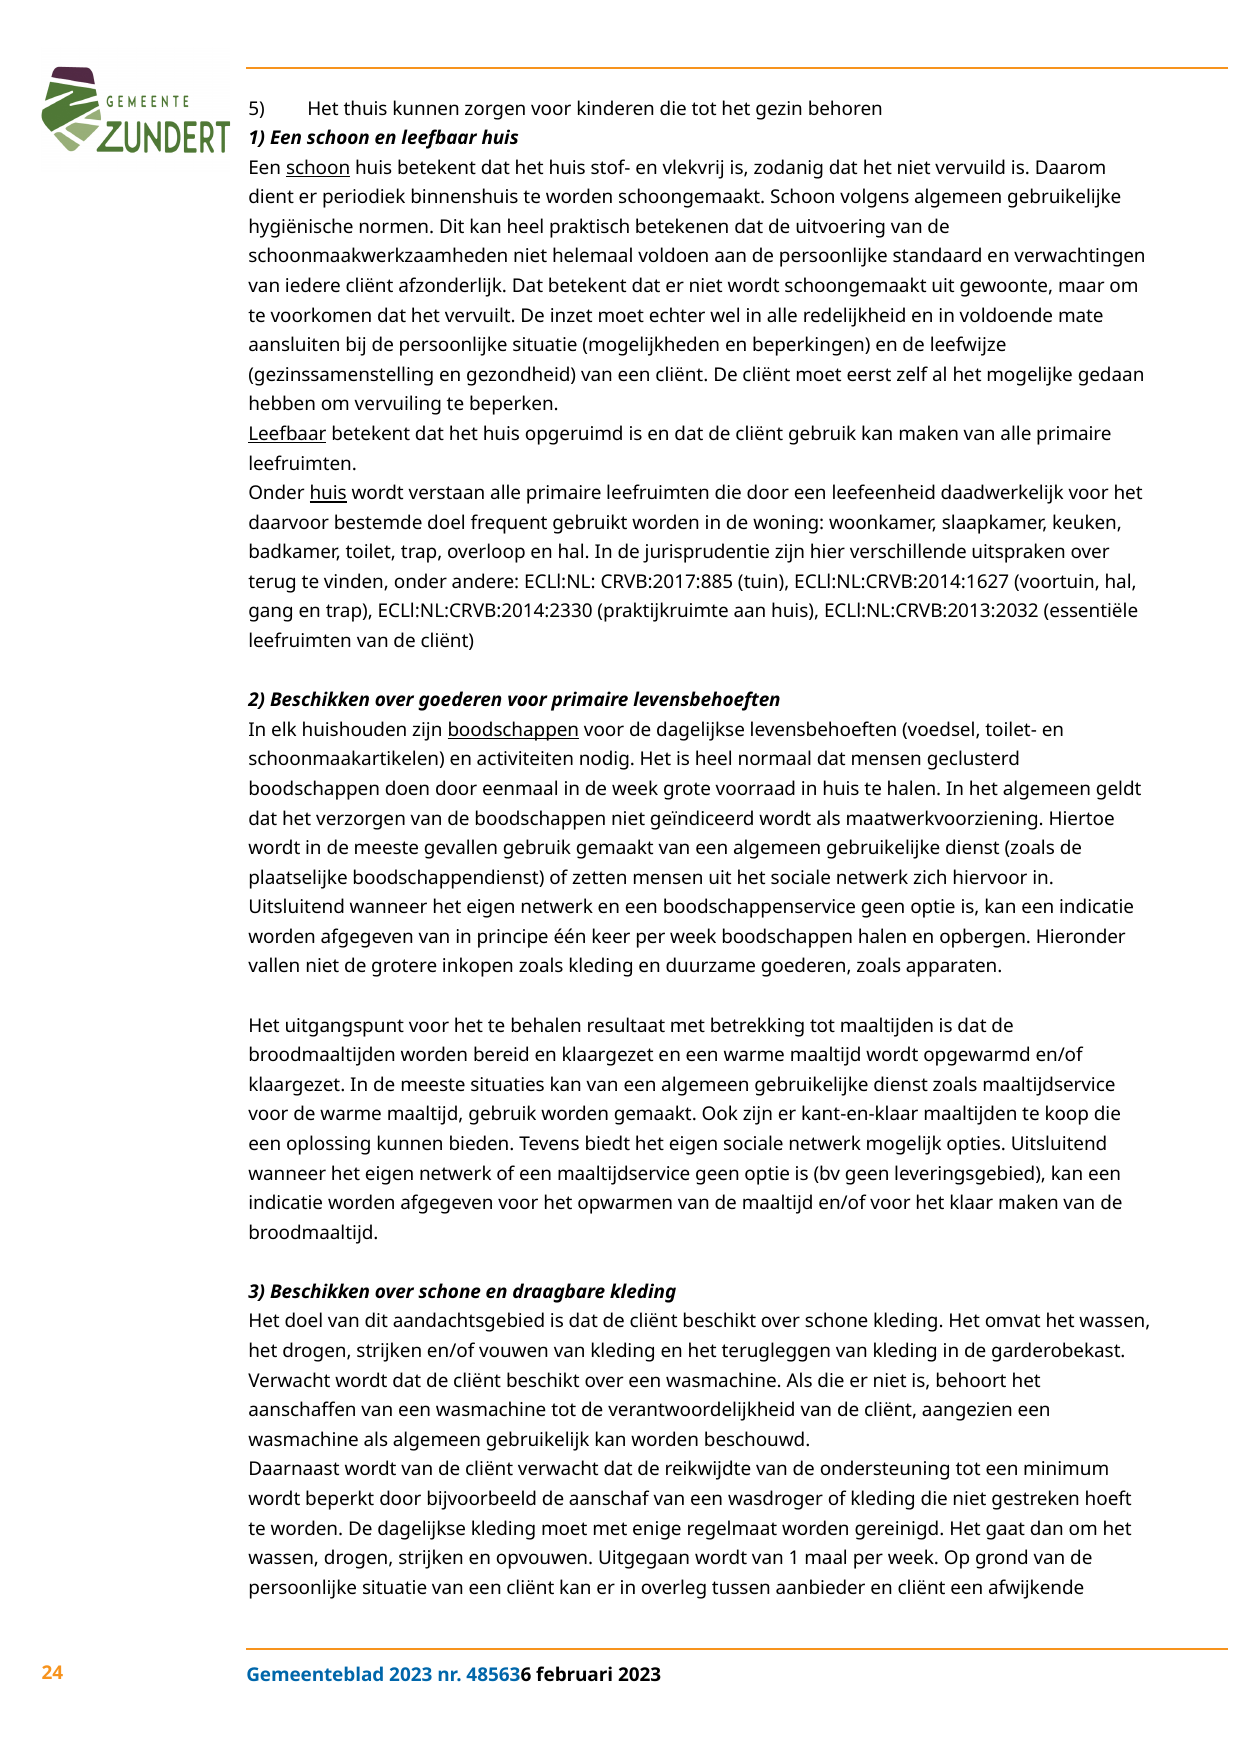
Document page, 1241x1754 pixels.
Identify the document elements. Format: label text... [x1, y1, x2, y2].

text Het uitgangspunt voor het te behalen resultaat met betrekking tot maaltijden is dat de broodmaaltijden worden bereid en klaargezet en een warme maaltijd wordt opgewarmd en/of klaargezet. In de meeste situaties kan van een algemeen gebruikelijke dienst zoals maaltijdservice voor de warme maaltijd, gebruik worden gemaakt. Ook zijn er kant-en-klaar maaltijden te koop die een oplossing kunnen bieden. Tevens biedt het eigen sociale netwerk mogelijk opties. Uitsluitend wanneer het eigen netwerk of een maaltijdservice geen optie is (bv geen leveringsgebied), kan een indicatie worden afgegeven voor het opwarmen van de maaltijd en/of voor het klaar maken van de broodmaaltijd. [248, 1012, 1152, 1245]
text Een schoon huis betekent dat het huis stof- en vlekvrij is, zodanig dat het niet vervuild is. Daarom dient er periodiek binnenshuis te worden schoongemaakt. Schoon volgens algemeen gebruikelijke hygiënische normen. Dit kan heel praktisch betekenen dat de uitvoering van de schoonmaakwerkzaamheden niet helemaal voldoen aan de persoonlijke standaard en verwachtingen van iedere cliënt afzonderlijk. Dat betekent dat er niet wordt schoongemaakt uit gewoonte, maar om te voorkomen dat het vervuilt. De inzet moet echter wel in alle redelijkheid en in voldoende mate aansluiten bij de persoonlijke situatie (mogelijkheden en beperkingen) en de leefwijze (gezinssamenstelling en gezondheid) van een cliënt. De cliënt moet eerst zelf al het mogelijke gedaan hebben om vervuiling te beperken. [248, 154, 1152, 416]
text Het doel van dit aandachtsgebied is dat de cliënt beschikt over schone kleding. Het omvat het wassen, het drogen, strijken en/of vouwen van kleding en het terugleggen van kleding in de garderobekast. Verwacht wordt dat de cliënt beschikt over een wasmachine. Als die er niet is, behoort het aanschaffen van een wasmachine tot de verantwoordelijkheid van de cliënt, aangezien een wasmachine als algemeen gebruikelijk kan worden beschouwd. [248, 1308, 1152, 1452]
text 3) Beschikken over schone en draagbare kleding [248, 1278, 1152, 1304]
text 2) Beschikken over goederen voor primaire levensbehoeften [248, 686, 1152, 712]
text Daarnaast wordt van de cliënt verwacht dat de reikwijdte van de ondersteuning tot een minimum wordt beperkt door bijvoorbeeld de aanschaf van een wasdroger of kleding die niet gestreken hoeft te worden. De dagelijkse kleding moet met enige regelmaat worden gereinigd. Het gaat dan om het wassen, drogen, strijken en opvouwen. Uitgegaan wordt van 1 maal per week. Op grond van de persoonlijke situatie van een cliënt kan er in overleg tussen aanbieder en cliënt een afwijkende [248, 1456, 1152, 1600]
text Leefbaar betekent dat het huis opgeruimd is en dat de cliënt gebruik kan maken van alle primaire leefruimten. [248, 420, 1152, 476]
list Het thuis kunnen zorgen voor kinderen die tot het gezin behoren [248, 95, 1152, 121]
text 1) Een schoon en leefbaar huis [248, 124, 1152, 150]
picture [41, 47, 231, 172]
text Onder huis wordt verstaan alle primaire leefruimten die door een leefeenheid daadwerkelijk voor het daarvoor bestemde doel frequent gebruikt worden in de woning: woonkamer, slaapkamer, keuken, badkamer, toilet, trap, overloop en hal. In de jurisprudentie zijn hier verschillende uitspraken over terug te vinden, onder andere: ECLl:NL: CRVB:2017:885 (tuin), ECLl:NL:CRVB:2014:1627 (voortuin, hal, gang en trap), ECLl:NL:CRVB:2014:2330 (praktijkruimte aan huis), ECLl:NL:CRVB:2013:2032 (essentiële leefruimten van de cliënt) [248, 479, 1152, 653]
text In elk huishouden zijn boodschappen voor de dagelijkse levensbehoeften (voedsel, toilet- en schoonmaakartikelen) en activiteiten nodig. Het is heel normaal dat mensen geclusterd boodschappen doen door eenmaal in de week grote voorraad in huis te halen. In het algemeen geldt dat het verzorgen van de boodschappen niet geïndiceerd wordt als maatwerkvoorziening. Hiertoe wordt in de meeste gevallen gebruik gemaakt van een algemeen gebruikelijke dienst (zoals de plaatselijke boodschappendienst) of zetten mensen uit het sociale netwerk zich hiervoor in. Uitsluitend wanneer het eigen netwerk en een boodschappenservice geen optie is, kan een indicatie worden afgegeven van in principe één keer per week boodschappen halen en opbergen. Hieronder vallen niet de grotere inkopen zoals kleding en duurzame goederen, zoals apparaten. [248, 716, 1152, 978]
